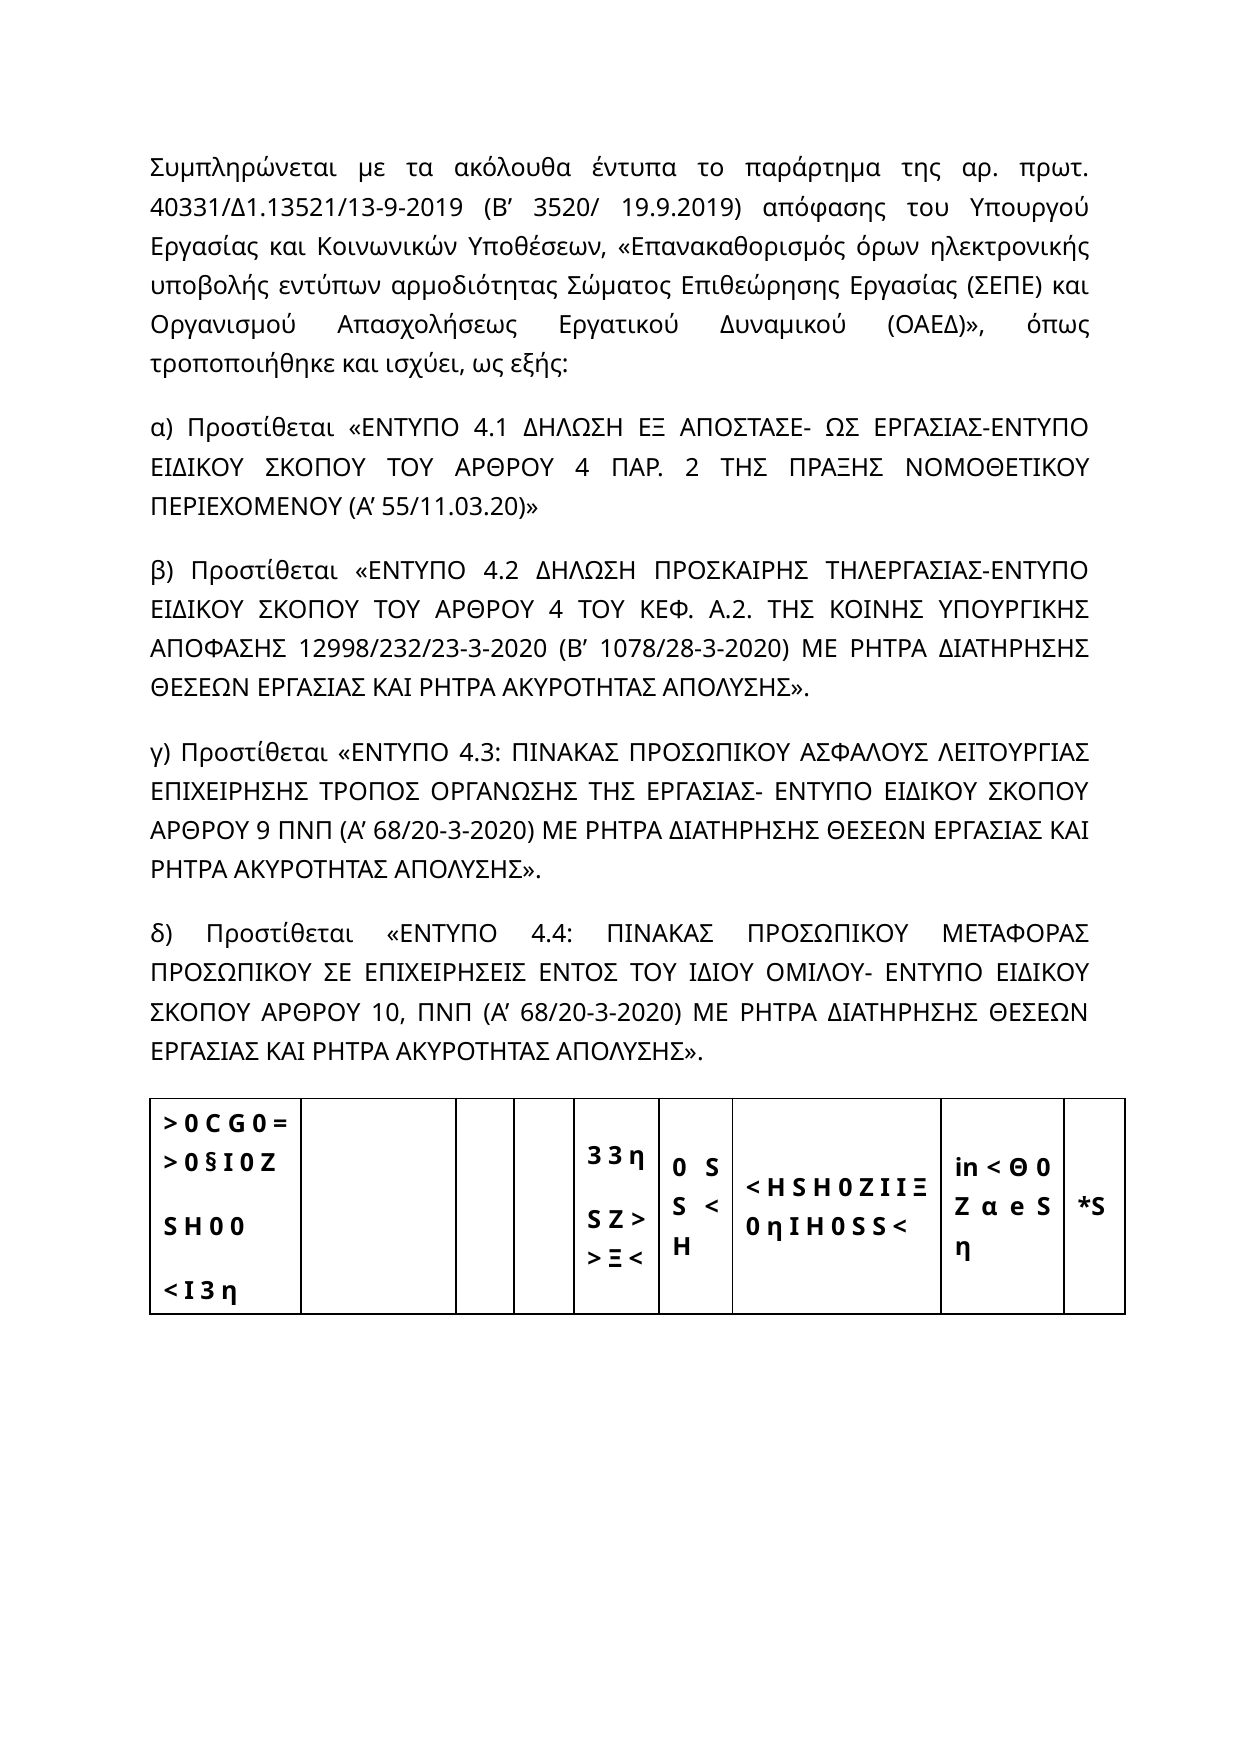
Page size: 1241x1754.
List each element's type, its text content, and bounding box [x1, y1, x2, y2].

table_header [515, 1099, 573, 1313]
text α) Προστίθεται «ΕΝΤΥΠΟ 4.1 ΔΗΛΩΣΗ ΕΞ ΑΠΟΣΤΑΣΕ- ΩΣ ΕΡΓΑΣΙΑΣ-ΕΝΤΥΠΟ ΕΙΔΙΚΟΥ ΣΚΟΠΟΥ ΤΟΥ ΑΡΘΡΟΥ 4 ΠΑΡ. 2 ΤΗΣ ΠΡΑΞΗΣ ΝΟΜΟΘΕΤΙΚΟΥ ΠΕΡΙΕΧΟΜΕΝΟΥ (Α’ 55/11.03.20)» [150, 410, 1090, 522]
text γ) Προστίθεται «ΕΝΤΥΠΟ 4.3: ΠΙΝΑΚΑΣ ΠΡΟΣΩΠΙΚΟΥ ΑΣΦΑΛΟΥΣ ΛΕΙΤΟΥΡΓΙΑΣ ΕΠΙΧΕΙΡΗΣΗΣ ΤΡΟΠΟΣ ΟΡΓΑΝΩΣΗΣ ΤΗΣ ΕΡΓΑΣΙΑΣ- ΕΝΤΥΠΟ ΕΙΔΙΚΟΥ ΣΚΟΠΟΥ ΑΡΘΡΟΥ 9 ΠΝΠ (Α’ 68/20-3-2020) ΜΕ ΡΗΤΡΑ ΔΙΑΤΗΡΗΣΗΣ ΘΕΣΕΩΝ ΕΡΓΑΣΙΑΣ ΚΑΙ ΡΗΤΡΑ ΑΚΥΡΟΤΗΤΑΣ ΑΠΟΛΥΣΗΣ». [150, 734, 1090, 886]
table_header [457, 1099, 513, 1313]
table_header < H S H 0 Z I I Ξ 0 η I Η 0 S S < [733, 1099, 940, 1313]
text β) Προστίθεται «ΕΝΤΥΠΟ 4.2 ΔΗΛΩΣΗ ΠΡΟΣΚΑΙΡΗΣ ΤΗΛΕΡΓΑΣΙΑΣ-ΕΝΤΥΠΟ ΕΙΔΙΚΟΥ ΣΚΟΠΟΥ ΤΟΥ ΑΡΘΡΟΥ 4 ΤΟΥ ΚΕΦ. Α.2. ΤΗΣ ΚΟΙΝΗΣ ΥΠΟΥΡΓΙΚΗΣ ΑΠΟΦΑΣΗΣ 12998/232/23-3-2020 (Β’ 1078/28-3-2020) ΜΕ ΡΗΤΡΑ ΔΙΑΤΗΡΗΣΗΣ ΘΕΣΕΩΝ ΕΡΓΑΣΙΑΣ ΚΑΙ ΡΗΤΡΑ ΑΚΥΡΟΤΗΤΑΣ ΑΠΟΛΥΣΗΣ». [150, 552, 1090, 704]
table_header 0 S S < Η [660, 1099, 732, 1313]
table_header 3 3 η S Z > > Ξ < [575, 1099, 658, 1313]
text Συμπληρώνεται με τα ακόλουθα έντυπα το παράρτημα της αρ. πρωτ. 40331/Δ1.13521/13-9-2019 (Β’ 3520/ 19.9.2019) απόφασης του Υπουργού Εργασίας και Κοινωνικών Υποθέσεων, «Επανακαθορισμός όρων ηλεκτρονικής υποβολής εντύπων αρμοδιότητας Σώματος Επιθεώρησης Εργασίας (ΣΕΠΕ) και Οργανισμού Απασχολήσεως Εργατικού Δυναμικού (ΟΑΕΔ)», όπως τροποποιήθηκε και ισχύει, ως εξής: [150, 150, 1090, 380]
text δ) Προστίθεται «ΕΝΤΥΠΟ 4.4: ΠΙΝΑΚΑΣ ΠΡΟΣΩΠΙΚΟΥ ΜΕΤΑΦΟΡΑΣ ΠΡΟΣΩΠΙΚΟΥ ΣΕ ΕΠΙΧΕΙΡΗΣΕΙΣ ΕΝΤΟΣ ΤΟΥ ΙΔΙΟΥ ΟΜΙΛΟΥ- ΕΝΤΥΠΟ ΕΙΔΙΚΟΥ ΣΚΟΠΟΥ ΑΡΘΡΟΥ 10, ΠΝΠ (Α’ 68/20-3-2020) ΜΕ ΡΗΤΡΑ ΔΙΑΤΗΡΗΣΗΣ ΘΕΣΕΩΝ ΕΡΓΑΣΙΑΣ ΚΑΙ ΡΗΤΡΑ ΑΚΥΡΟΤΗΤΑΣ ΑΠΟΛΥΣΗΣ». [150, 916, 1090, 1067]
table_header in < Θ 0 Z α e S η [942, 1099, 1063, 1313]
table_header *S [1065, 1099, 1124, 1313]
table_header > 0 C G 0 = > 0 § I 0 Z S H 0 0 < I 3 η [151, 1099, 300, 1313]
table_header [302, 1099, 455, 1313]
